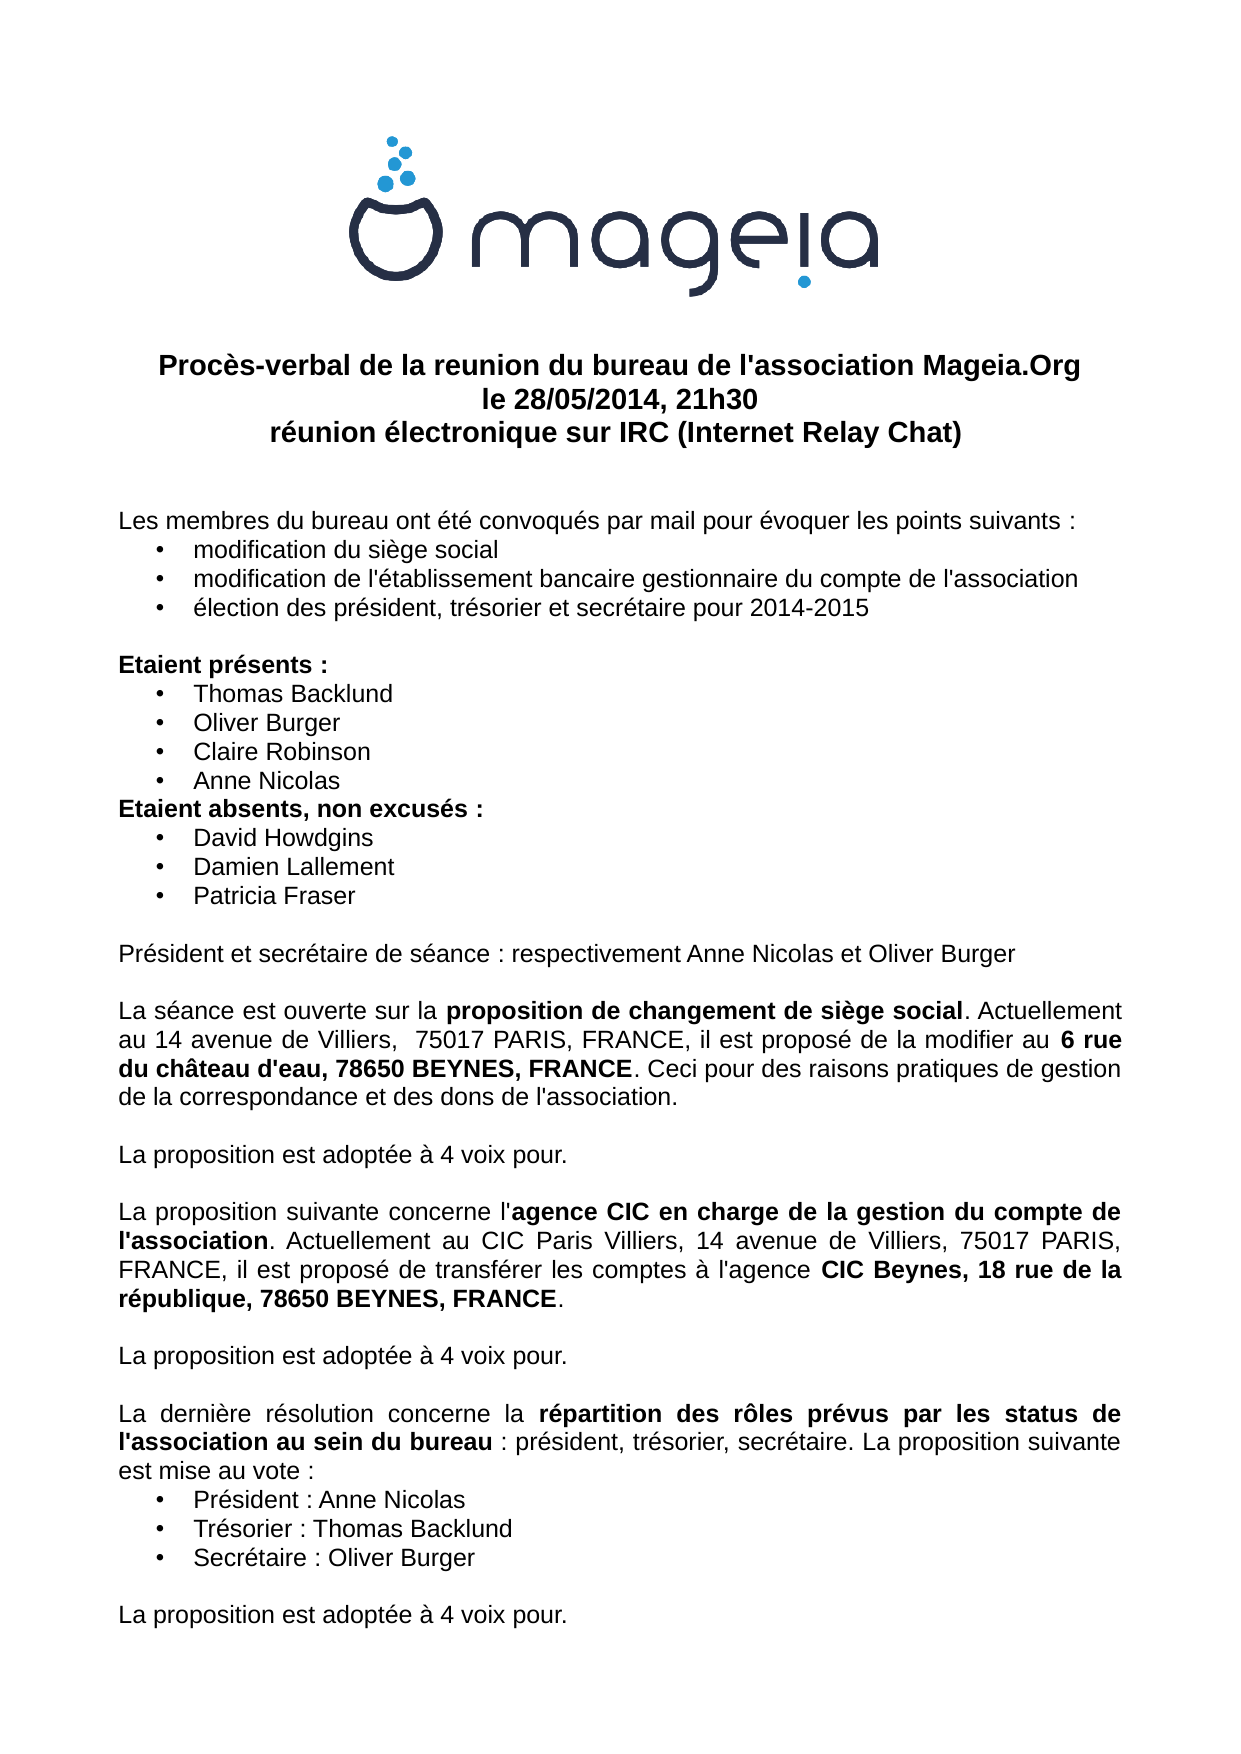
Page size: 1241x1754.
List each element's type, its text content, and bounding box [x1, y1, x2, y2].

text La proposition est adoptée à 4 voix pour. [118, 1600, 1122, 1629]
text La proposition est adoptée à 4 voix pour. [118, 1140, 1122, 1168]
text Etaient présents : [118, 650, 1122, 679]
text réunion électronique sur IRC (Internet Relay Chat) [118, 415, 1122, 449]
text La proposition suivante concerne l'agence CIC en charge de la gestion du compte de l'association. Actuellement au CIC Paris Villiers, 14 avenue de Villiers, 75017 PARIS, FRANCE, il est proposé de transférer les comptes à l'agence CIC Beynes, 18 rue de la république, 78650 BEYNES, FRANCE. [118, 1197, 1122, 1312]
text Etaient absents, non excusés : [118, 794, 1122, 823]
list Damien Lallement [156, 852, 1122, 881]
list élection des président, trésorier et secrétaire pour 2014-2015 [156, 593, 1122, 622]
list Anne Nicolas [156, 766, 1122, 794]
text La proposition est adoptée à 4 voix pour. [118, 1341, 1122, 1370]
text La dernière résolution concerne la répartition des rôles prévus par les status de l'association au sein du bureau : président, trésorier, secrétaire. La proposition suivante est mise au vote : [118, 1398, 1122, 1485]
list Président : Anne Nicolas [156, 1485, 1122, 1514]
list modification de l'établissement bancaire gestionnaire du compte de l'association [156, 564, 1122, 593]
list Thomas Backlund [156, 679, 1122, 708]
list David Howdgins [156, 823, 1122, 852]
text Président et secrétaire de séance : respectivement Anne Nicolas et Oliver Burger [118, 938, 1122, 967]
text La séance est ouverte sur la proposition de changement de siège social. Actuellement au 14 avenue de Villiers, 75017 PARIS, FRANCE, il est proposé de la modifier au 6 rue du château d'eau, 78650 BEYNES, FRANCE. Ceci pour des raisons pratiques de gestion de la correspondance et des dons de l'association. [118, 996, 1122, 1111]
text Les membres du bureau ont été convoqués par mail pour évoquer les points suivants : [118, 506, 1122, 535]
list Patricia Fraser [156, 881, 1122, 910]
list Oliver Burger [156, 708, 1122, 737]
list modification du siège social [156, 535, 1122, 564]
picture [325, 118, 916, 319]
text Procès-verbal de la reunion du bureau de l'association Mageia.Org [118, 348, 1122, 382]
list Trésorier : Thomas Backlund [156, 1514, 1122, 1542]
list Claire Robinson [156, 737, 1122, 766]
text le 28/05/2014, 21h30 [118, 382, 1122, 415]
list Secrétaire : Oliver Burger [156, 1542, 1122, 1571]
